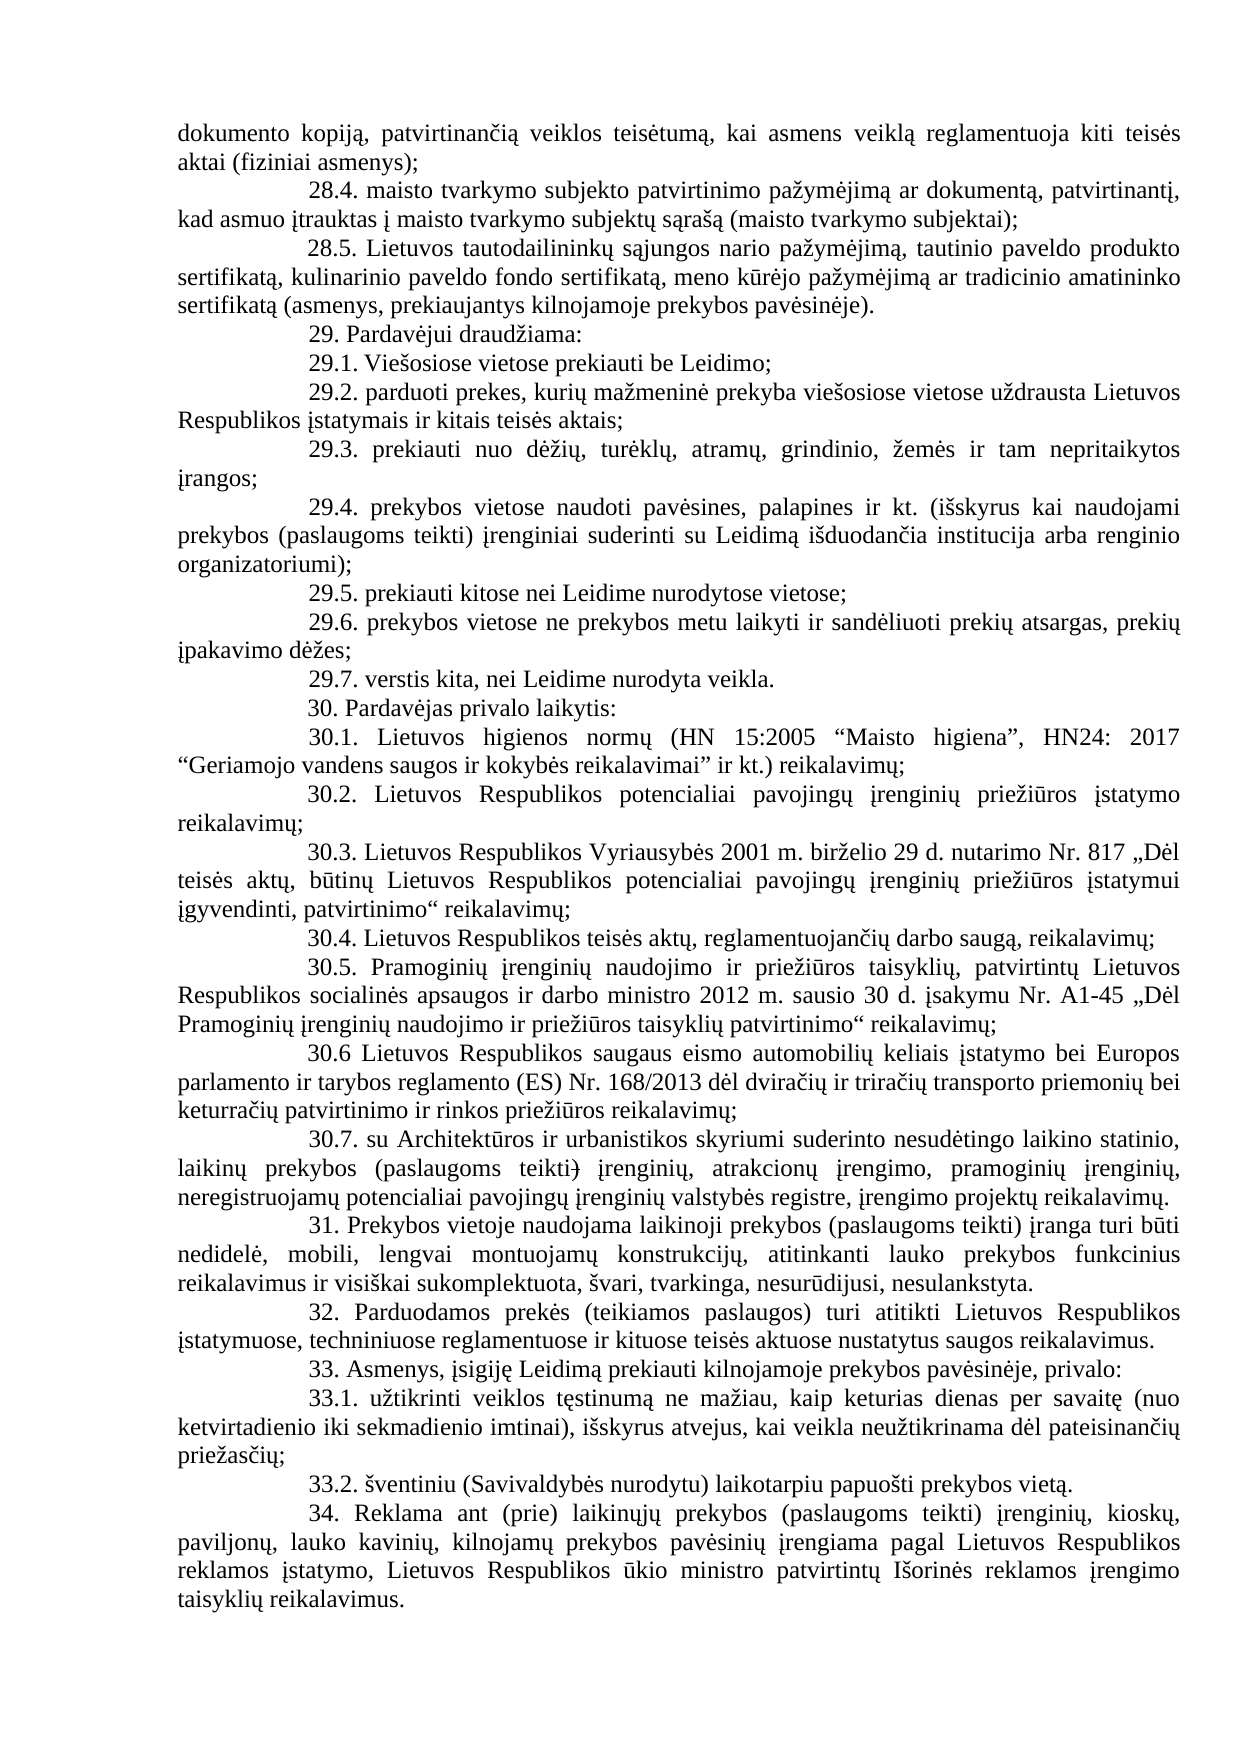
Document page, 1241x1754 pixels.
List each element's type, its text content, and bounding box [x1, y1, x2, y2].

text 33. Asmenys, įsigiję Leidimą prekiauti kilnojamoje prekybos pavėsinėje, privalo: [177, 1354, 1181, 1383]
text 33.2. šventiniu (Savivaldybės nurodytu) laikotarpiu papuošti prekybos vietą. [177, 1469, 1181, 1498]
text 30.5. Pramoginių įrenginių naudojimo ir priežiūros taisyklių, patvirtintų Lietuvos Respublikos socialinės apsaugos ir darbo ministro 2012 m. sausio 30 d. įsakymu Nr. A1-45 „Dėl Pramoginių įrenginių naudojimo ir priežiūros taisyklių patvirtinimo“ reikalavimų; [177, 952, 1181, 1038]
text dokumento kopiją, patvirtinančią veiklos teisėtumą, kai asmens veiklą reglamentuoja kiti teisės aktai (fiziniai asmenys); [177, 118, 1181, 176]
text 30.6 Lietuvos Respublikos saugaus eismo automobilių keliais įstatymo bei Europos parlamento ir tarybos reglamento (ES) Nr. 168/2013 dėl dviračių ir triračių transporto priemonių bei keturračių patvirtinimo ir rinkos priežiūros reikalavimų; [177, 1038, 1181, 1124]
text 34. Reklama ant (prie) laikinųjų prekybos (paslaugoms teikti) įrenginių, kioskų, paviljonų, lauko kavinių, kilnojamų prekybos pavėsinių įrengiama pagal Lietuvos Respublikos reklamos įstatymo, Lietuvos Respublikos ūkio ministro patvirtintų Išorinės reklamos įrengimo taisyklių reikalavimus. [177, 1498, 1181, 1613]
text 29.4. prekybos vietose naudoti pavėsines, palapines ir kt. (išskyrus kai naudojami prekybos (paslaugoms teikti) įrenginiai suderinti su Leidimą išduodančia institucija arba renginio organizatoriumi); [177, 492, 1181, 578]
text 30.1. Lietuvos higienos normų (HN 15:2005 “Maisto higiena”, HN24: 2017 “Geriamojo vandens saugos ir kokybės reikalavimai” ir kt.) reikalavimų; [177, 722, 1181, 779]
text 30. Pardavėjas privalo laikytis: [177, 693, 1181, 722]
text 28.5. Lietuvos tautodailininkų sąjungos nario pažymėjimą, tautinio paveldo produkto sertifikatą, kulinarinio paveldo fondo sertifikatą, meno kūrėjo pažymėjimą ar tradicinio amatininko sertifikatą (asmenys, prekiaujantys kilnojamoje prekybos pavėsinėje). [177, 233, 1181, 319]
text 31. Prekybos vietoje naudojama laikinoji prekybos (paslaugoms teikti) įranga turi būti nedidelė, mobili, lengvai montuojamų konstrukcijų, atitinkanti lauko prekybos funkcinius reikalavimus ir visiškai sukomplektuota, švari, tvarkinga, nesurūdijusi, nesulankstyta. [177, 1211, 1181, 1297]
text 29.1. Viešosiose vietose prekiauti be Leidimo; [177, 348, 1181, 377]
text 29.6. prekybos vietose ne prekybos metu laikyti ir sandėliuoti prekių atsargas, prekių įpakavimo dėžes; [177, 607, 1181, 664]
text 29.3. prekiauti nuo dėžių, turėklų, atramų, grindinio, žemės ir tam nepritaikytos įrangos; [177, 434, 1181, 492]
text 28.4. maisto tvarkymo subjekto patvirtinimo pažymėjimą ar dokumentą, patvirtinantį, kad asmuo įtrauktas į maisto tvarkymo subjektų sąrašą (maisto tvarkymo subjektai); [177, 176, 1181, 233]
text 30.2. Lietuvos Respublikos potencialiai pavojingų įrenginių priežiūros įstatymo reikalavimų; [177, 779, 1181, 837]
text 30.7. su Architektūros ir urbanistikos skyriumi suderinto nesudėtingo laikino statinio, laikinų prekybos (paslaugoms teikti) įrenginių, atrakcionų įrengimo, pramoginių įrenginių, neregistruojamų potencialiai pavojingų įrenginių valstybės registre, įrengimo projektų reikalavimų. [177, 1124, 1181, 1211]
text 30.4. Lietuvos Respublikos teisės aktų, reglamentuojančių darbo saugą, reikalavimų; [177, 923, 1181, 952]
text 29.2. parduoti prekes, kurių mažmeninė prekyba viešosiose vietose uždrausta Lietuvos Respublikos įstatymais ir kitais teisės aktais; [177, 377, 1181, 434]
text 29. Pardavėjui draudžiama: [177, 319, 1181, 348]
text 29.5. prekiauti kitose nei Leidime nurodytose vietose; [177, 578, 1181, 607]
text 32. Parduodamos prekės (teikiamos paslaugos) turi atitikti Lietuvos Respublikos įstatymuose, techniniuose reglamentuose ir kituose teisės aktuose nustatytus saugos reikalavimus. [177, 1297, 1181, 1354]
text 33.1. užtikrinti veiklos tęstinumą ne mažiau, kaip keturias dienas per savaitę (nuo ketvirtadienio iki sekmadienio imtinai), išskyrus atvejus, kai veikla neužtikrinama dėl pateisinančių priežasčių; [177, 1383, 1181, 1469]
text 30.3. Lietuvos Respublikos Vyriausybės 2001 m. birželio 29 d. nutarimo Nr. 817 „Dėl teisės aktų, būtinų Lietuvos Respublikos potencialiai pavojingų įrenginių priežiūros įstatymui įgyvendinti, patvirtinimo“ reikalavimų; [177, 837, 1181, 923]
text 29.7. verstis kita, nei Leidime nurodyta veikla. [177, 664, 1181, 693]
